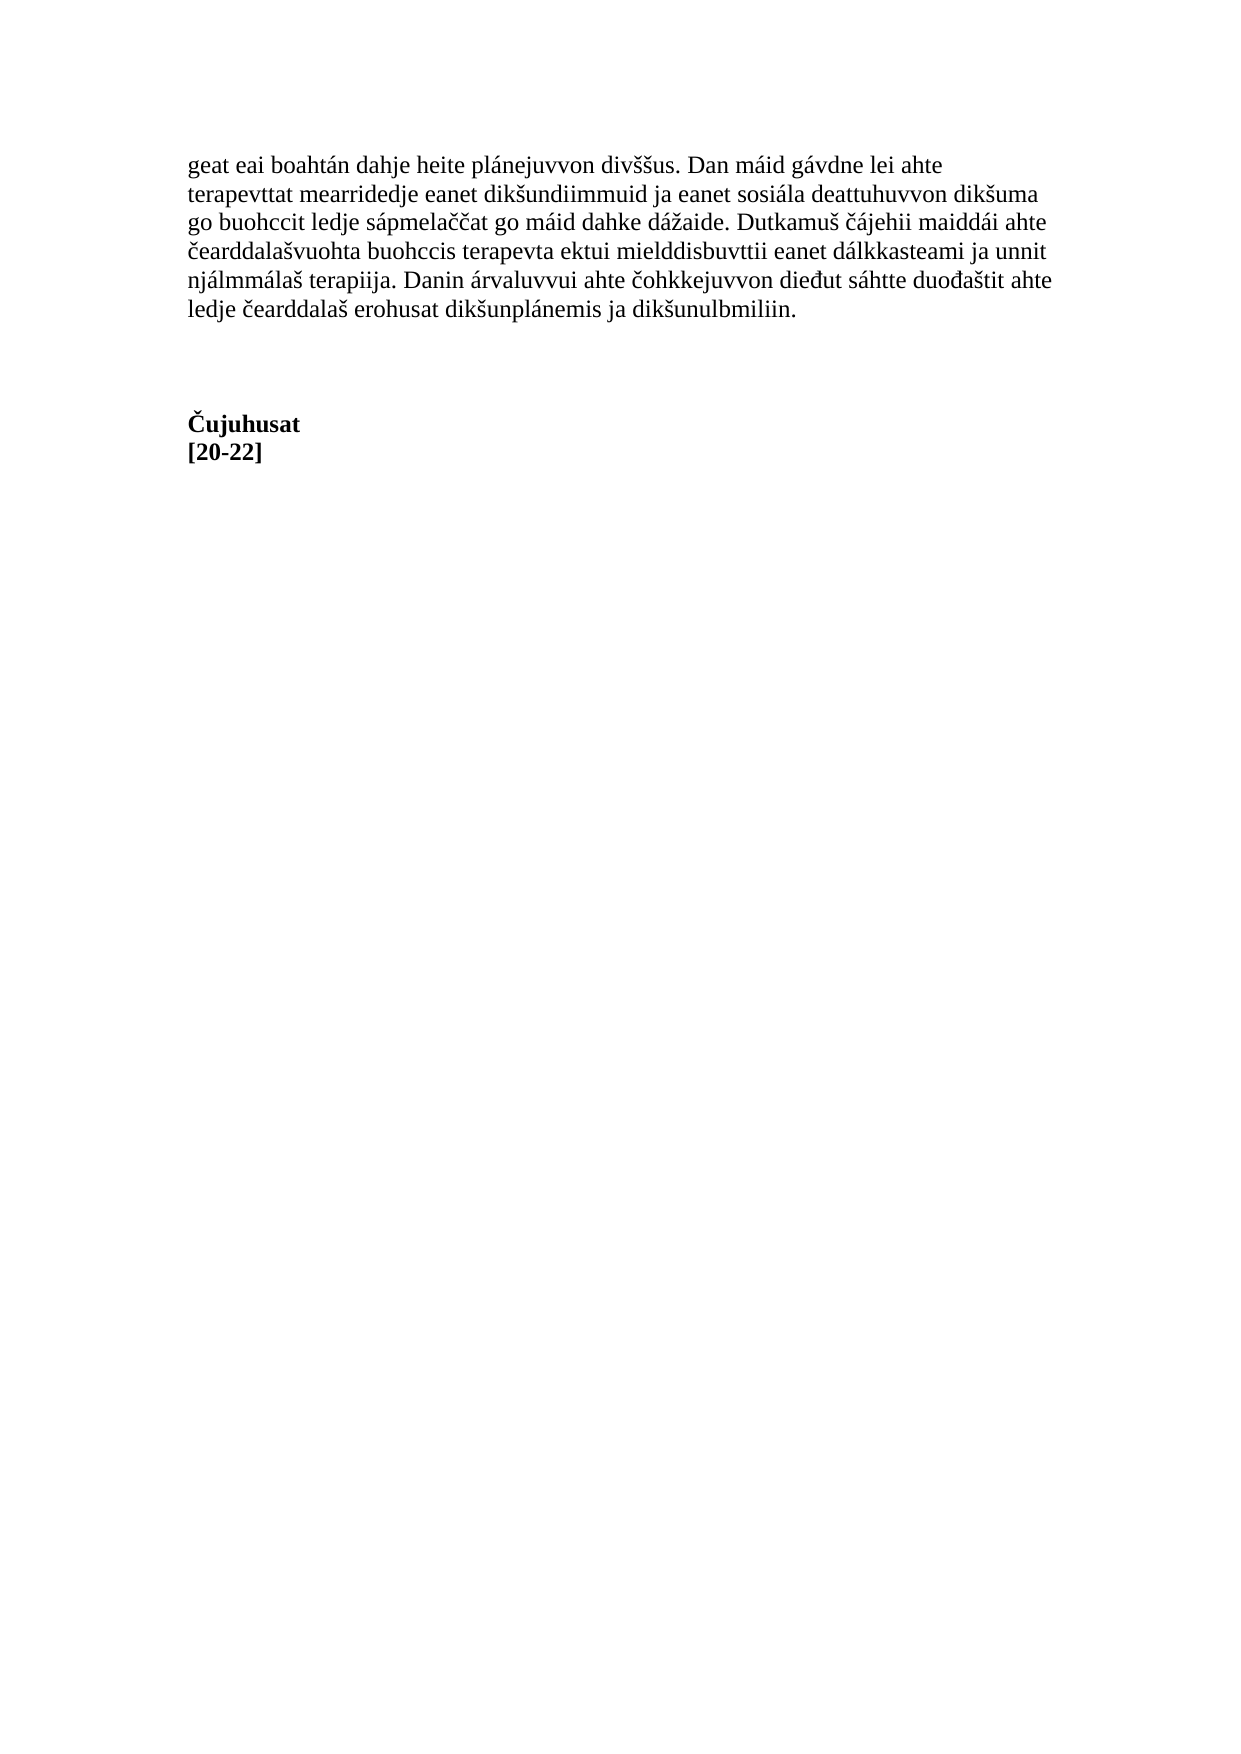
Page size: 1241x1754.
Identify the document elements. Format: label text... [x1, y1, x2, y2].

text geat eai boahtán dahje heite plánejuvvon divššus. Dan máid gávdne lei ahte terapevttat mearridedje eanet dikšundiimmuid ja eanet sosiála deattuhuvvon dikšuma go buohccit ledje sápmelaččat go máid dahke dážaide. Dutkamuš čájehii maiddái ahte čearddalašvuohta buohccis terapevta ektui mielddisbuvttii eanet dálkkasteami ja unnit njálmmálaš terapiija. Danin árvaluvvui ahte čohkkejuvvon dieđut sáhtte duođaštit ahte ledje čearddalaš erohusat dikšunplánemis ja dikšunulbmiliin. [187, 150, 1053, 322]
text [20-22] [187, 437, 1053, 466]
text Čujuhusat [187, 409, 1053, 437]
